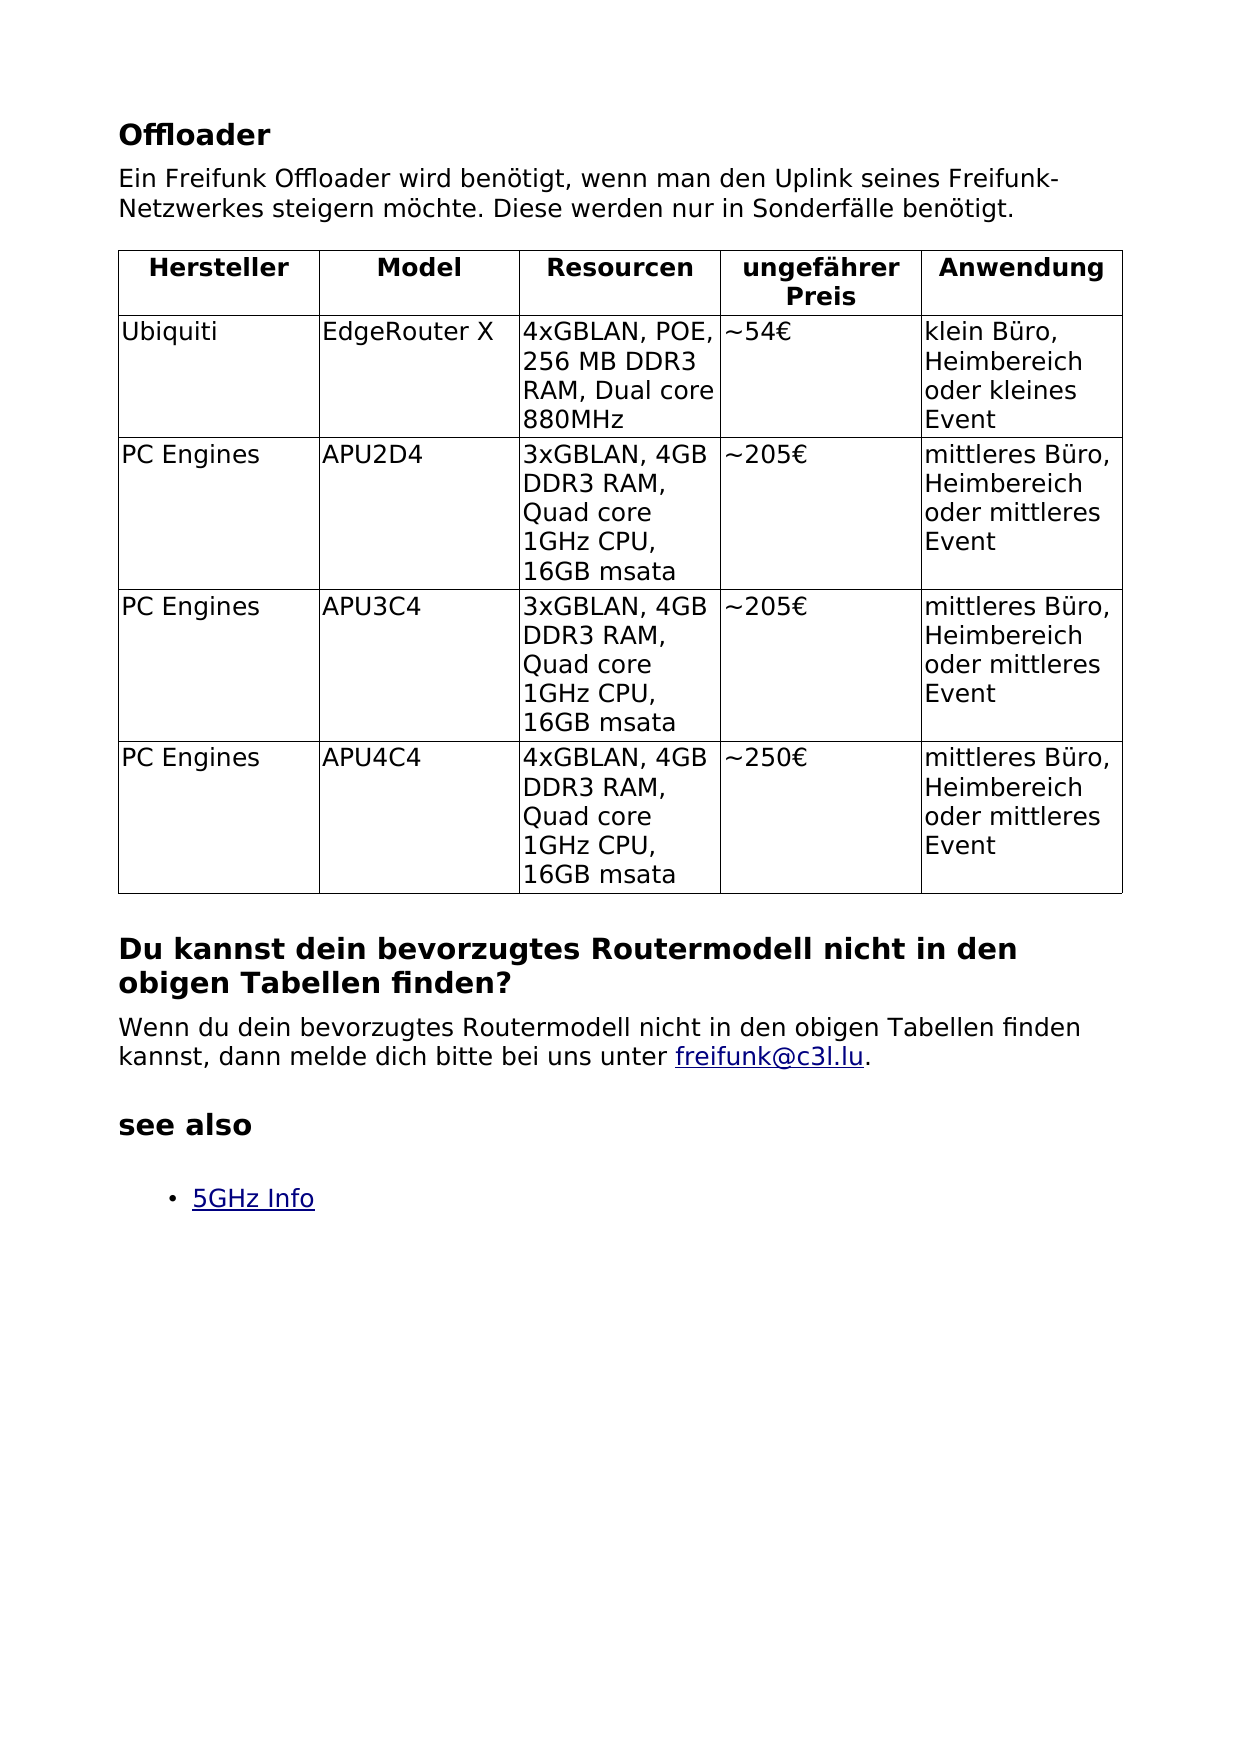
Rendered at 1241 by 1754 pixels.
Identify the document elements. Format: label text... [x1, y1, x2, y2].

subtitle see also [118, 1108, 1122, 1142]
subtitle Du kannst dein bevorzugtes Routermodell nicht in den obigen Tabellen finden? [118, 932, 1122, 1000]
table_cell klein Büro, Heimbereich oder kleines Event [922, 316, 1122, 437]
table_cell 3xGBLAN, 4GB DDR3 RAM, Quad core 1GHz CPU, 16GB msata [520, 438, 720, 589]
table_cell APU4C4 [320, 742, 519, 892]
subtitle Offloader [118, 118, 1122, 152]
text Wenn du dein bevorzugtes Routermodell nicht in den obigen Tabellen finden kannst, dann melde dich bitte bei uns unter freifunk@c3l.lu. [118, 1013, 1122, 1071]
table_cell ~205€ [721, 438, 921, 589]
table_cell mittleres Büro, Heimbereich oder mittleres Event [922, 590, 1122, 741]
table_cell ~250€ [721, 742, 921, 892]
table_header ungefährer Preis [721, 251, 921, 314]
table_header Resourcen [520, 251, 720, 314]
table_cell Ubiquiti [119, 316, 319, 437]
list 5GHz Info [177, 1184, 1122, 1214]
table_cell PC Engines [119, 438, 319, 589]
table_cell PC Engines [119, 590, 319, 741]
table_cell EdgeRouter X [320, 316, 519, 437]
table_cell ~54€ [721, 316, 921, 437]
table_cell APU3C4 [320, 590, 519, 741]
table_cell PC Engines [119, 742, 319, 892]
table_cell 3xGBLAN, 4GB DDR3 RAM, Quad core 1GHz CPU, 16GB msata [520, 590, 720, 741]
table_cell APU2D4 [320, 438, 519, 589]
table_header Anwendung [922, 251, 1122, 314]
table_header Model [320, 251, 519, 314]
table_header Hersteller [119, 251, 319, 314]
table_cell 4xGBLAN, POE, 256 MB DDR3 RAM, Dual core 880MHz [520, 316, 720, 437]
table_cell ~205€ [721, 590, 921, 741]
table_cell mittleres Büro, Heimbereich oder mittleres Event [922, 742, 1122, 892]
table_cell 4xGBLAN, 4GB DDR3 RAM, Quad core 1GHz CPU, 16GB msata [520, 742, 720, 892]
text Ein Freifunk Offloader wird benötigt, wenn man den Uplink seines Freifunk-Netzwerkes steigern möchte. Diese werden nur in Sonderfälle benötigt. [118, 164, 1122, 223]
table_cell mittleres Büro, Heimbereich oder mittleres Event [922, 438, 1122, 589]
